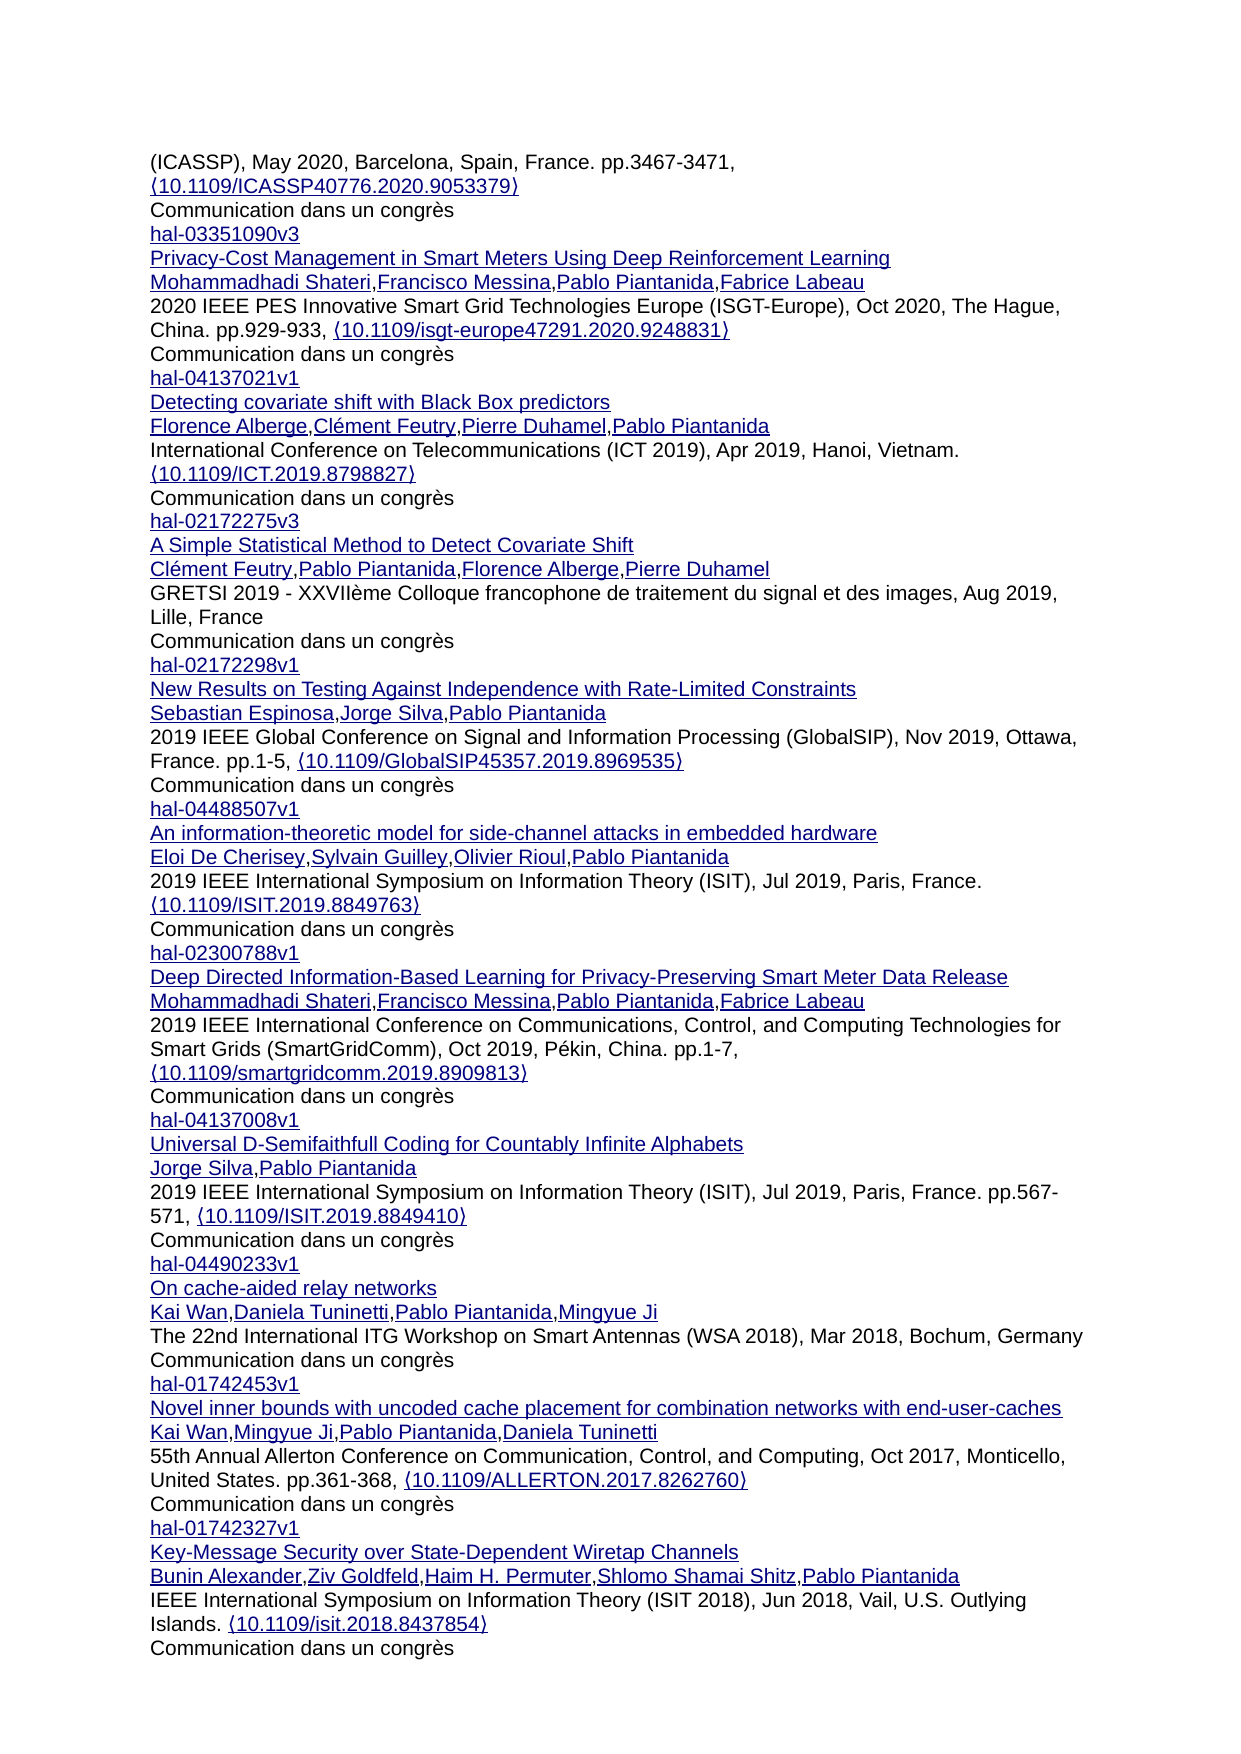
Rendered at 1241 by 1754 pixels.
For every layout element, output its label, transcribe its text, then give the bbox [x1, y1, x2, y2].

table_cell Key-Message Security over State-Dependent Wiretap Channels Bunin Alexander,Ziv Goldfeld,Haim H. Permuter,Shlomo Shamai Shitz,Pablo Piantanida IEEE International Symposium on Information Theory (ISIT 2018), Jun 2018, Vail, U.S. Outlying Islands. ⟨10.1109/isit.2018.8437854⟩ Communication dans un congrès [150, 1540, 1090, 1659]
table_cell Universal D-Semifaithfull Coding for Countably Infinite Alphabets Jorge Silva,Pablo Piantanida 2019 IEEE International Symposium on Information Theory (ISIT), Jul 2019, Paris, France. pp.567-571, ⟨10.1109/ISIT.2019.8849410⟩ Communication dans un congrès hal-04490233v1 [150, 1132, 1090, 1276]
table_cell (ICASSP), May 2020, Barcelona, Spain, France. pp.3467-3471, ⟨10.1109/ICASSP40776.2020.9053379⟩ Communication dans un congrès hal-03351090v3 [150, 150, 1090, 246]
table_cell Deep Directed Information-Based Learning for Privacy-Preserving Smart Meter Data Release Mohammadhadi Shateri,Francisco Messina,Pablo Piantanida,Fabrice Labeau 2019 IEEE International Conference on Communications, Control, and Computing Technologies for Smart Grids (SmartGridComm), Oct 2019, Pékin, China. pp.1-7, ⟨10.1109/smartgridcomm.2019.8909813⟩ Communication dans un congrès hal-04137008v1 [150, 965, 1090, 1132]
table_cell Privacy-Cost Management in Smart Meters Using Deep Reinforcement Learning Mohammadhadi Shateri,Francisco Messina,Pablo Piantanida,Fabrice Labeau 2020 IEEE PES Innovative Smart Grid Technologies Europe (ISGT-Europe), Oct 2020, The Hague, China. pp.929-933, ⟨10.1109/isgt-europe47291.2020.9248831⟩ Communication dans un congrès hal-04137021v1 [150, 246, 1090, 389]
table_cell Detecting covariate shift with Black Box predictors Florence Alberge,Clément Feutry,Pierre Duhamel,Pablo Piantanida International Conference on Telecommunications (ICT 2019), Apr 2019, Hanoi, Vietnam. ⟨10.1109/ICT.2019.8798827⟩ Communication dans un congrès hal-02172275v3 [150, 390, 1090, 533]
table_cell New Results on Testing Against Independence with Rate-Limited Constraints Sebastian Espinosa,Jorge Silva,Pablo Piantanida 2019 IEEE Global Conference on Signal and Information Processing (GlobalSIP), Nov 2019, Ottawa, France. pp.1-5, ⟨10.1109/GlobalSIP45357.2019.8969535⟩ Communication dans un congrès hal-04488507v1 [150, 677, 1090, 821]
table_cell An information-theoretic model for side-channel attacks in embedded hardware Eloi De Cherisey,Sylvain Guilley,Olivier Rioul,Pablo Piantanida 2019 IEEE International Symposium on Information Theory (ISIT), Jul 2019, Paris, France. ⟨10.1109/ISIT.2019.8849763⟩ Communication dans un congrès hal-02300788v1 [150, 821, 1090, 964]
table_cell On cache-aided relay networks Kai Wan,Daniela Tuninetti,Pablo Piantanida,Mingyue Ji The 22nd International ITG Workshop on Smart Antennas (WSA 2018), Mar 2018, Bochum, Germany Communication dans un congrès hal-01742453v1 [150, 1276, 1090, 1396]
table_cell Novel inner bounds with uncoded cache placement for combination networks with end-user-caches Kai Wan,Mingyue Ji,Pablo Piantanida,Daniela Tuninetti 55th Annual Allerton Conference on Communication, Control, and Computing, Oct 2017, Monticello, United States. pp.361-368, ⟨10.1109/ALLERTON.2017.8262760⟩ Communication dans un congrès hal-01742327v1 [150, 1396, 1090, 1539]
table_cell A Simple Statistical Method to Detect Covariate Shift Clément Feutry,Pablo Piantanida,Florence Alberge,Pierre Duhamel GRETSI 2019 - XXVIIème Colloque francophone de traitement du signal et des images, Aug 2019, Lille, France Communication dans un congrès hal-02172298v1 [150, 533, 1090, 677]
